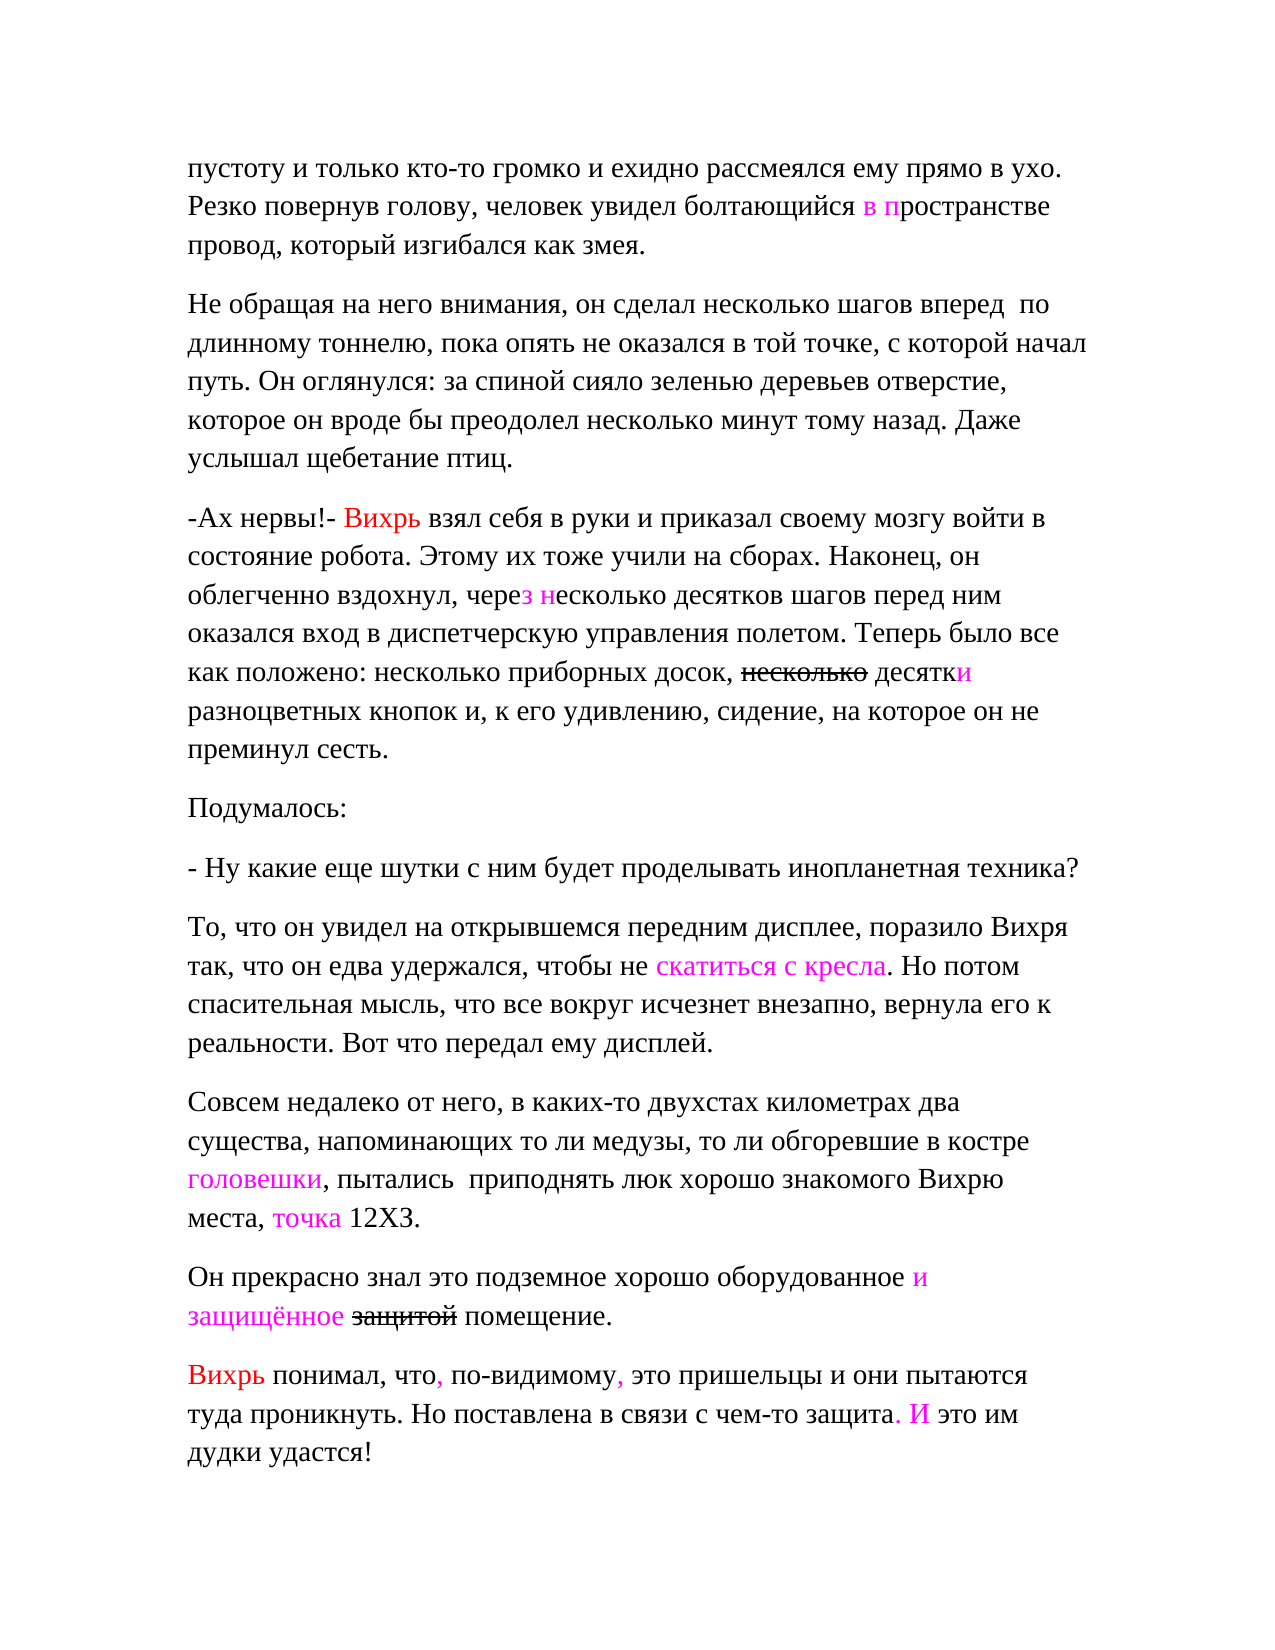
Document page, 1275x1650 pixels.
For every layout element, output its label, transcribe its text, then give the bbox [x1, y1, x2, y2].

text Подумалось: [187, 791, 1087, 824]
text Вихрь понимал, что, по-видимому, это пришельцы и они пытаются туда проникнуть. Но поставлена в связи с чем-то защита. И это им дудки удастся! [187, 1357, 1087, 1468]
text Он прекрасно знал это подземное хорошо оборудованное и защищённое защитой помещение. [187, 1259, 1087, 1331]
text - Ну какие еще шутки с ним будет проделывать инопланетная техника? [187, 850, 1087, 883]
text пустоту и только кто-то громко и ехидно рассмеялся ему прямо в ухо. Резко повернув голову, человек увидел болтающийся в пространстве провод, который изгибался как змея. [187, 150, 1087, 261]
text -Ах нервы!- Вихрь взял себя в руки и приказал своему мозгу войти в состояние робота. Этому их тоже учили на сборах. Наконец, он облегченно вздохнул, через несколько десятков шагов перед ним оказался вход в диспетчерскую управления полетом. Теперь было все как положено: несколько приборных досок, несколько десятки разноцветных кнопок и, к его удивлению, сидение, на которое он не преминул сесть. [187, 500, 1087, 765]
text Не обращая на него внимания, он сделал несколько шагов вперед по длинному тоннелю, пока опять не оказался в той точке, с которой начал путь. Он оглянулся: за спиной сияло зеленью деревьев отверстие, которое он вроде бы преодолел несколько минут тому назад. Даже услышал щебетание птиц. [187, 286, 1087, 474]
text То, что он увидел на открывшемся передним дисплее, поразило Вихря так, что он едва удержался, чтобы не скатиться с кресла. Но потом спасительная мысль, что все вокруг исчезнет внезапно, вернула его к реальности. Вот что передал ему дисплей. [187, 909, 1087, 1058]
text Совсем недалеко от него, в каких-то двухстах километрах два существа, напоминающих то ли медузы, то ли обгоревшие в костре головешки, пытались приподнять люк хорошо знакомого Вихрю места, точка 12ХЗ. [187, 1084, 1087, 1233]
